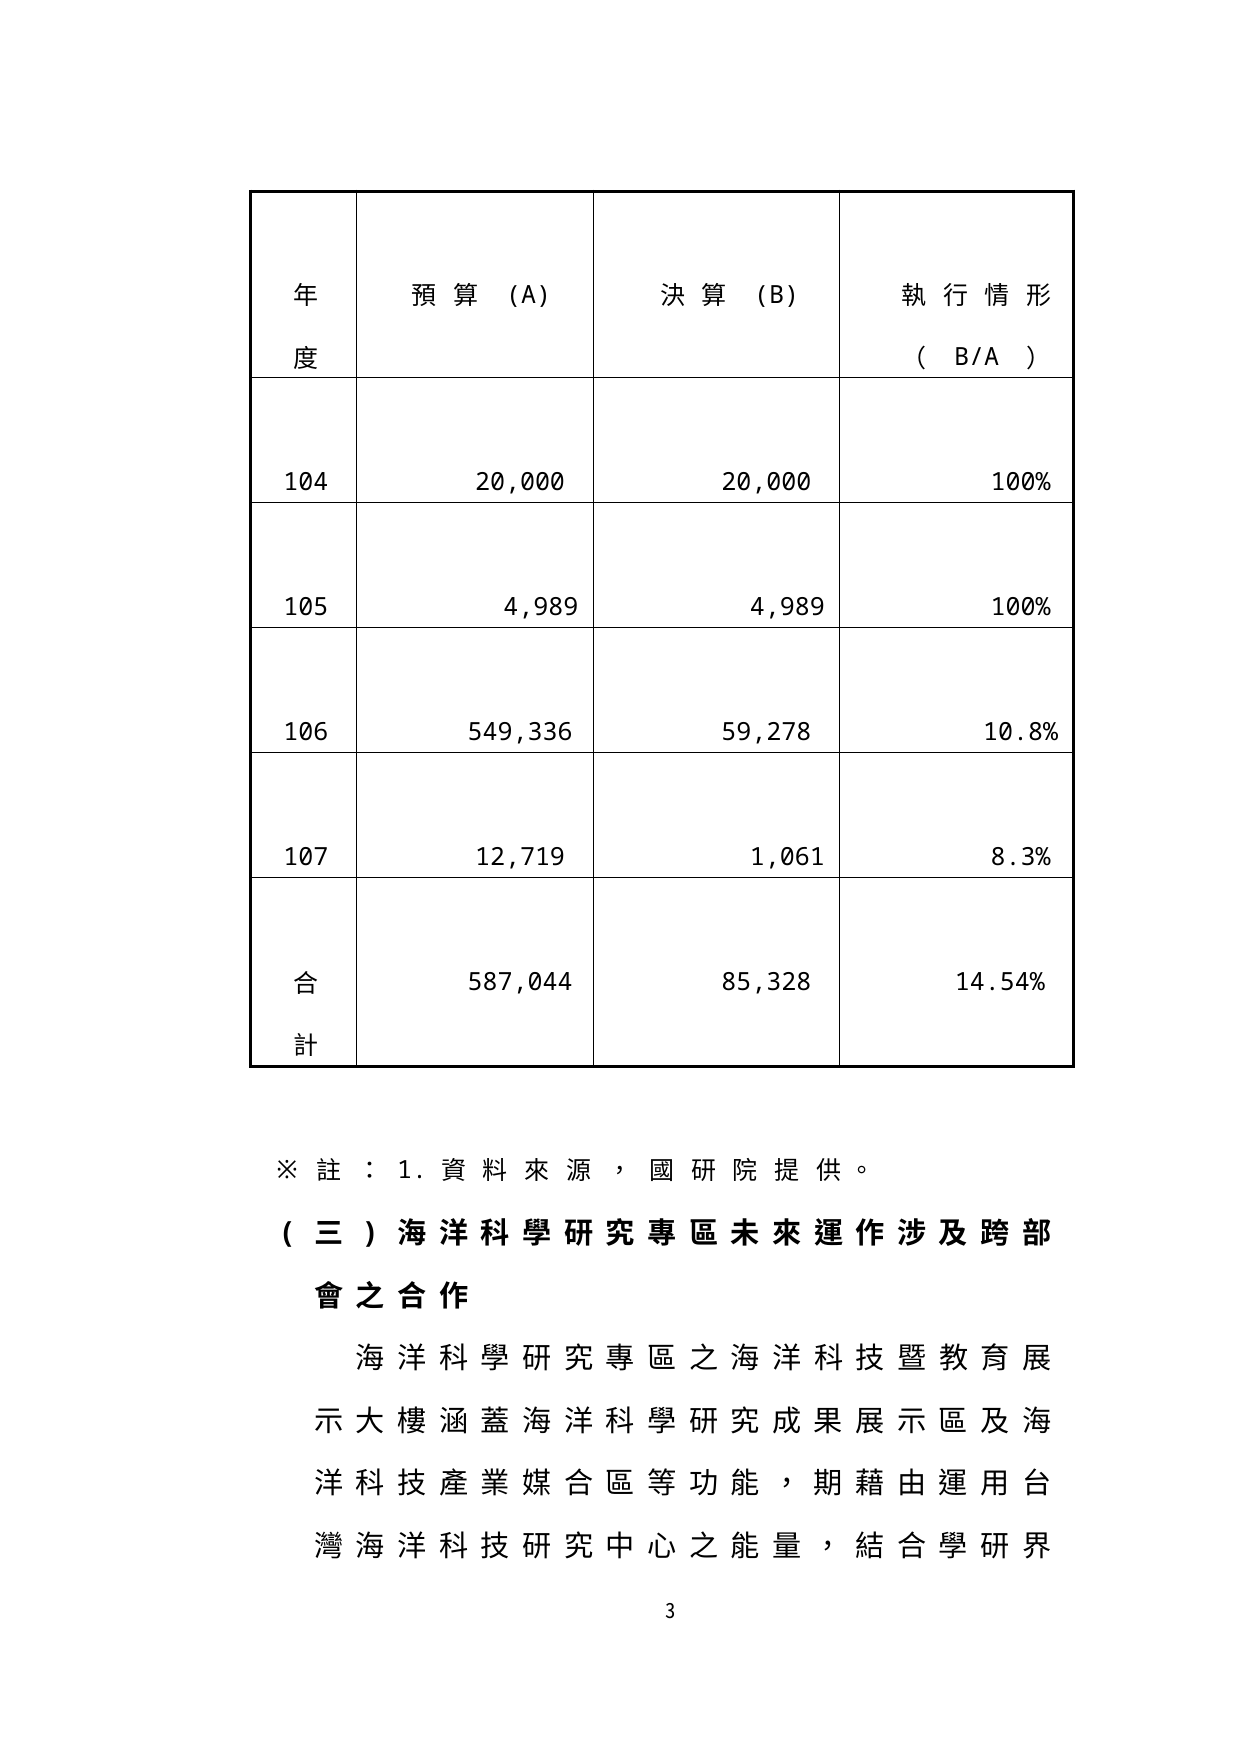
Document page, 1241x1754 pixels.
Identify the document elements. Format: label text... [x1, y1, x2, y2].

table_cell 4,989 [594, 503, 839, 627]
text ※註：1.資料來源，國研院提供。 [203, 1127, 1058, 1189]
table_cell 合計 [252, 878, 356, 1064]
table_cell 12,719 [357, 753, 593, 877]
table_cell 107 [252, 753, 356, 877]
table_cell 14.54% [840, 878, 1072, 1064]
table_header 預算(A) [357, 193, 593, 377]
table_cell 1,061 [594, 753, 839, 877]
text (三)海洋科學研究專區未來運作涉及跨部會之合作 [242, 1189, 1058, 1314]
table_cell 587,044 [357, 878, 593, 1064]
table_cell 8.3% [840, 753, 1072, 877]
table_cell 20,000 [357, 378, 593, 502]
table_header 年度 [252, 193, 356, 377]
table_cell 549,336 [357, 628, 593, 752]
table_header 執行情形（B/A） [840, 193, 1072, 377]
table_cell 104 [252, 378, 356, 502]
table_cell 100% [840, 503, 1072, 627]
text 海洋科學研究專區之海洋科技暨教育展示大樓涵蓋海洋科學研究成果展示區及海洋科技產業媒合區等功能，期藉由運用台灣海洋科技研究中心之能量，結合學研界之專業師資能量，輔導產業並成為產業經營之夥伴關係，扶持海洋科技產業發展及培育海洋科技人才，彌補產學落差，帶動我國海洋產業發展能量之升級，未來海洋科學研究專區之運作將涉及跨部會之合作。 [271, 1314, 1058, 1564]
table_cell 20,000 [594, 378, 839, 502]
table_header 決算(B) [594, 193, 839, 377]
table_cell 59,278 [594, 628, 839, 752]
table_cell 106 [252, 628, 356, 752]
table_cell 100% [840, 378, 1072, 502]
table_cell 105 [252, 503, 356, 627]
table_cell 85,328 [594, 878, 839, 1064]
table_cell 10.8% [840, 628, 1072, 752]
table_cell 4,989 [357, 503, 593, 627]
